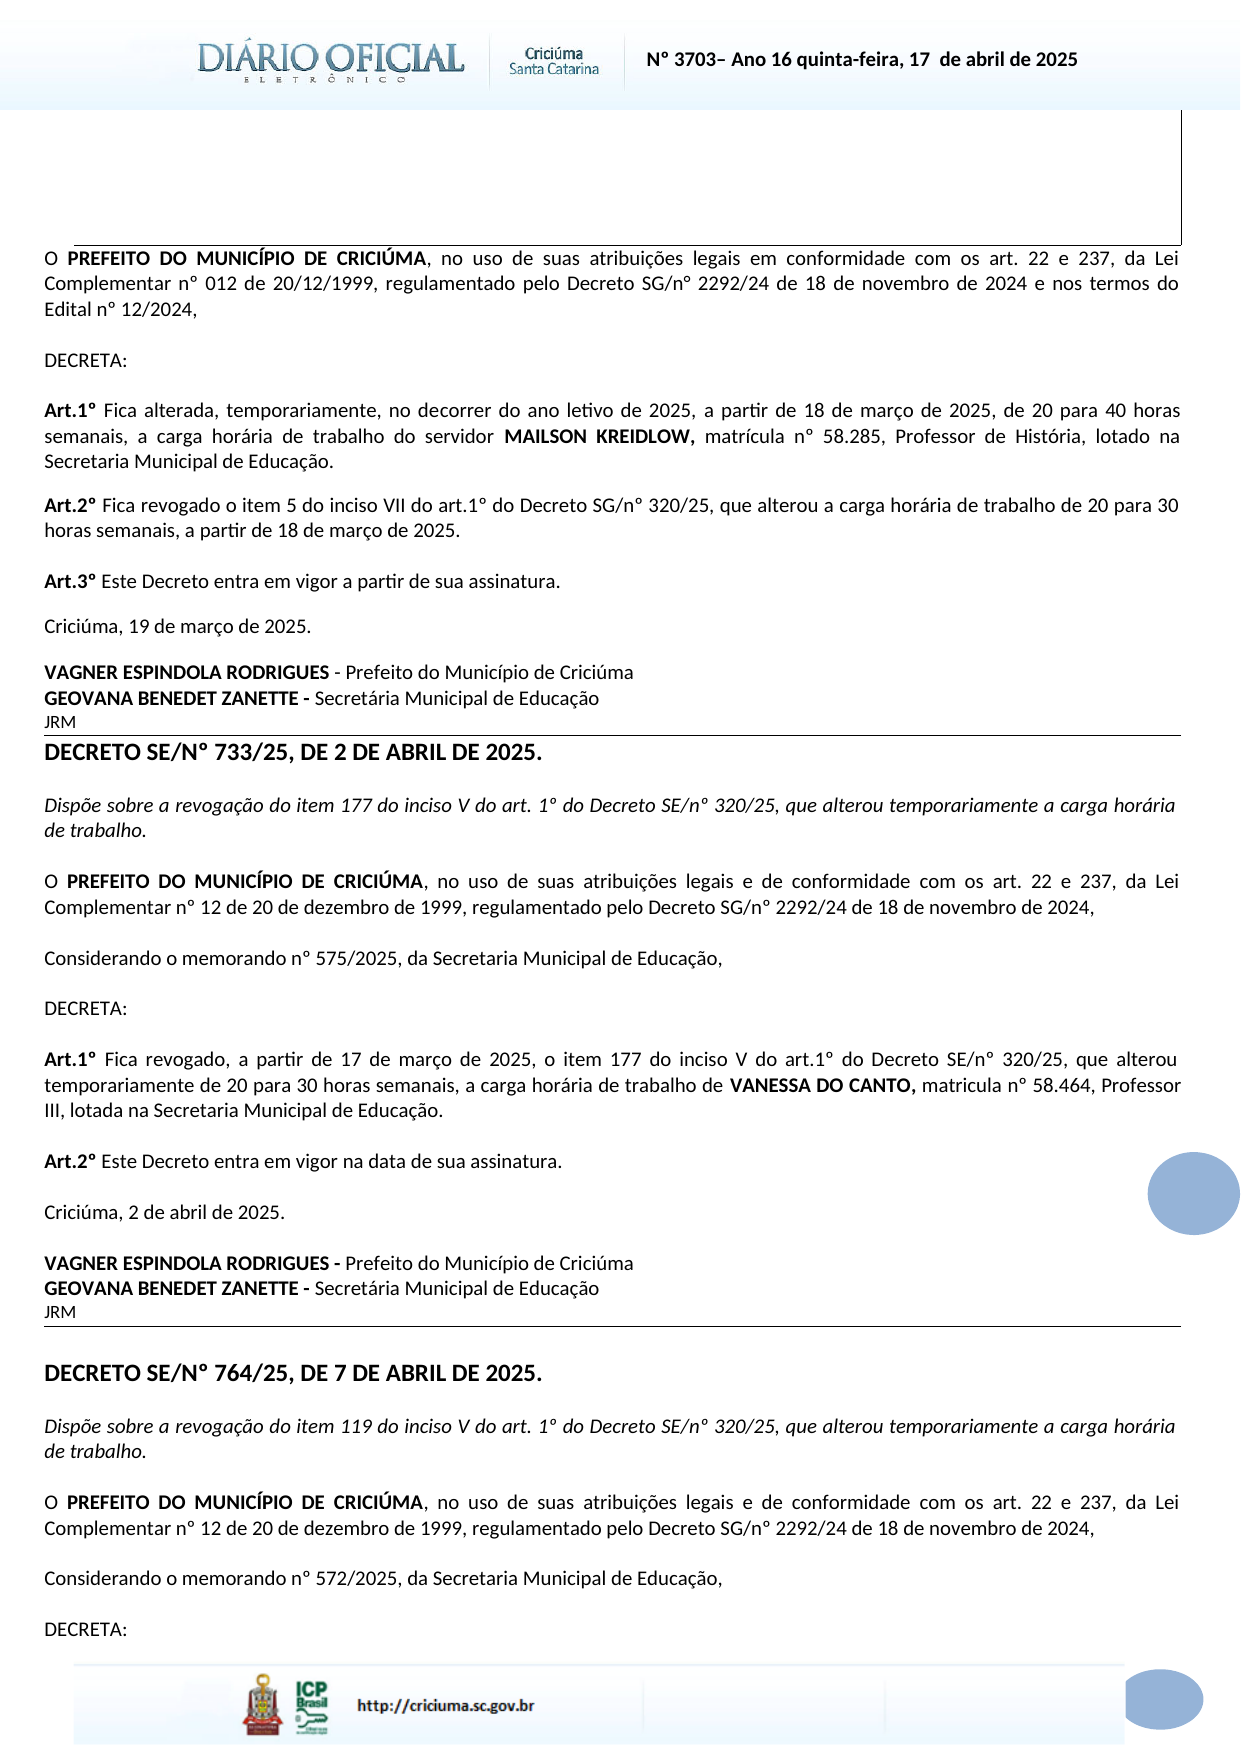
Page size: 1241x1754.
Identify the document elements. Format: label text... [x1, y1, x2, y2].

text Art.3º Este Decreto entra em vigor a partir de sua assinatura. [44, 568, 1181, 593]
text Criciúma, 2 de abril de 2025. [44, 1199, 1161, 1224]
text JRM [44, 1301, 1181, 1326]
text GEOVANA BENEDET ZANETTE - Secretária Municipal de Educação [44, 685, 1181, 710]
text O PREFEITO DO MUNICÍPIO DE CRICIÚMA, no uso de suas atribuições legais e de conformidade com os art. 22 e 237, da Lei Complementar nº 12 de 20 de dezembro de 1999, regulamentado pelo Decreto SG/nº 2292/24 de 18 de novembro de 2024, [44, 868, 1181, 919]
text Dispõe sobre a revogação do item 177 do inciso V do art. 1º do Decreto SE/nº 320/25, que alterou temporariamente a carga horária de trabalho. [44, 792, 1181, 843]
text Considerando o memorando nº 572/2025, da Secretaria Municipal de Educação, [44, 1566, 1181, 1591]
text DECRETA: [44, 1616, 1181, 1642]
text DECRETA: [44, 347, 1181, 372]
text JRM [44, 710, 1181, 735]
text GEOVANA BENEDET ZANETTE - Secretária Municipal de Educação [44, 1275, 1181, 1301]
text Art.2º Fica revogado o item 5 do inciso VII do art.1º do Decreto SG/nº 320/25, que alterou a carga horária de trabalho de 20 para 30 horas semanais, a partir de 18 de março de 2025. [44, 492, 1181, 543]
text Criciúma, 19 de março de 2025. [44, 614, 1181, 639]
text DECRETO SE/Nº 733/25, DE 2 DE ABRIL DE 2025. [44, 736, 1181, 767]
text Art.2º Este Decreto entra em vigor na data de sua assinatura. [44, 1148, 1181, 1173]
text Considerando o memorando nº 575/2025, da Secretaria Municipal de Educação, [44, 945, 1181, 970]
text Dispõe sobre a revogação do item 119 do inciso V do art. 1º do Decreto SE/nº 320/25, que alterou temporariamente a carga horária de trabalho. [44, 1413, 1181, 1464]
text O PREFEITO DO MUNICÍPIO DE CRICIÚMA, no uso de suas atribuições legais e de conformidade com os art. 22 e 237, da Lei Complementar nº 12 de 20 de dezembro de 1999, regulamentado pelo Decreto SG/nº 2292/24 de 18 de novembro de 2024, [44, 1489, 1181, 1540]
text Art.1º Fica alterada, temporariamente, no decorrer do ano letivo de 2025, a partir de 18 de março de 2025, de 20 para 40 horas semanais, a carga horária de trabalho do servidor MAILSON KREIDLOW, matrícula nº 58.285, Professor de História, lotado na Secretaria Municipal de Educação. [44, 398, 1181, 474]
text DECRETO SE/Nº 764/25, DE 7 DE ABRIL DE 2025. [44, 1357, 1181, 1388]
text Art.1º Fica revogado, a partir de 17 de março de 2025, o item 177 do inciso V do art.1º do Decreto SE/nº 320/25, que alterou temporariamente de 20 para 30 horas semanais, a carga horária de trabalho de VANESSA DO CANTO, matricula nº 58.464, Professor III, lotada na Secretaria Municipal de Educação. [44, 1046, 1181, 1123]
text VAGNER ESPINDOLA RODRIGUES - Prefeito do Município de Criciúma [44, 659, 1181, 685]
text VAGNER ESPINDOLA RODRIGUES - Prefeito do Município de Criciúma [44, 1250, 1181, 1275]
text DECRETA: [44, 996, 1181, 1021]
text O PREFEITO DO MUNICÍPIO DE CRICIÚMA, no uso de suas atribuições legais em conformidade com os art. 22 e 237, da Lei Complementar nº 012 de 20/12/1999, regulamentado pelo Decreto SG/n° 2292/24 de 18 de novembro de 2024 e nos termos do Edital nº 12/2024, [44, 245, 1181, 321]
